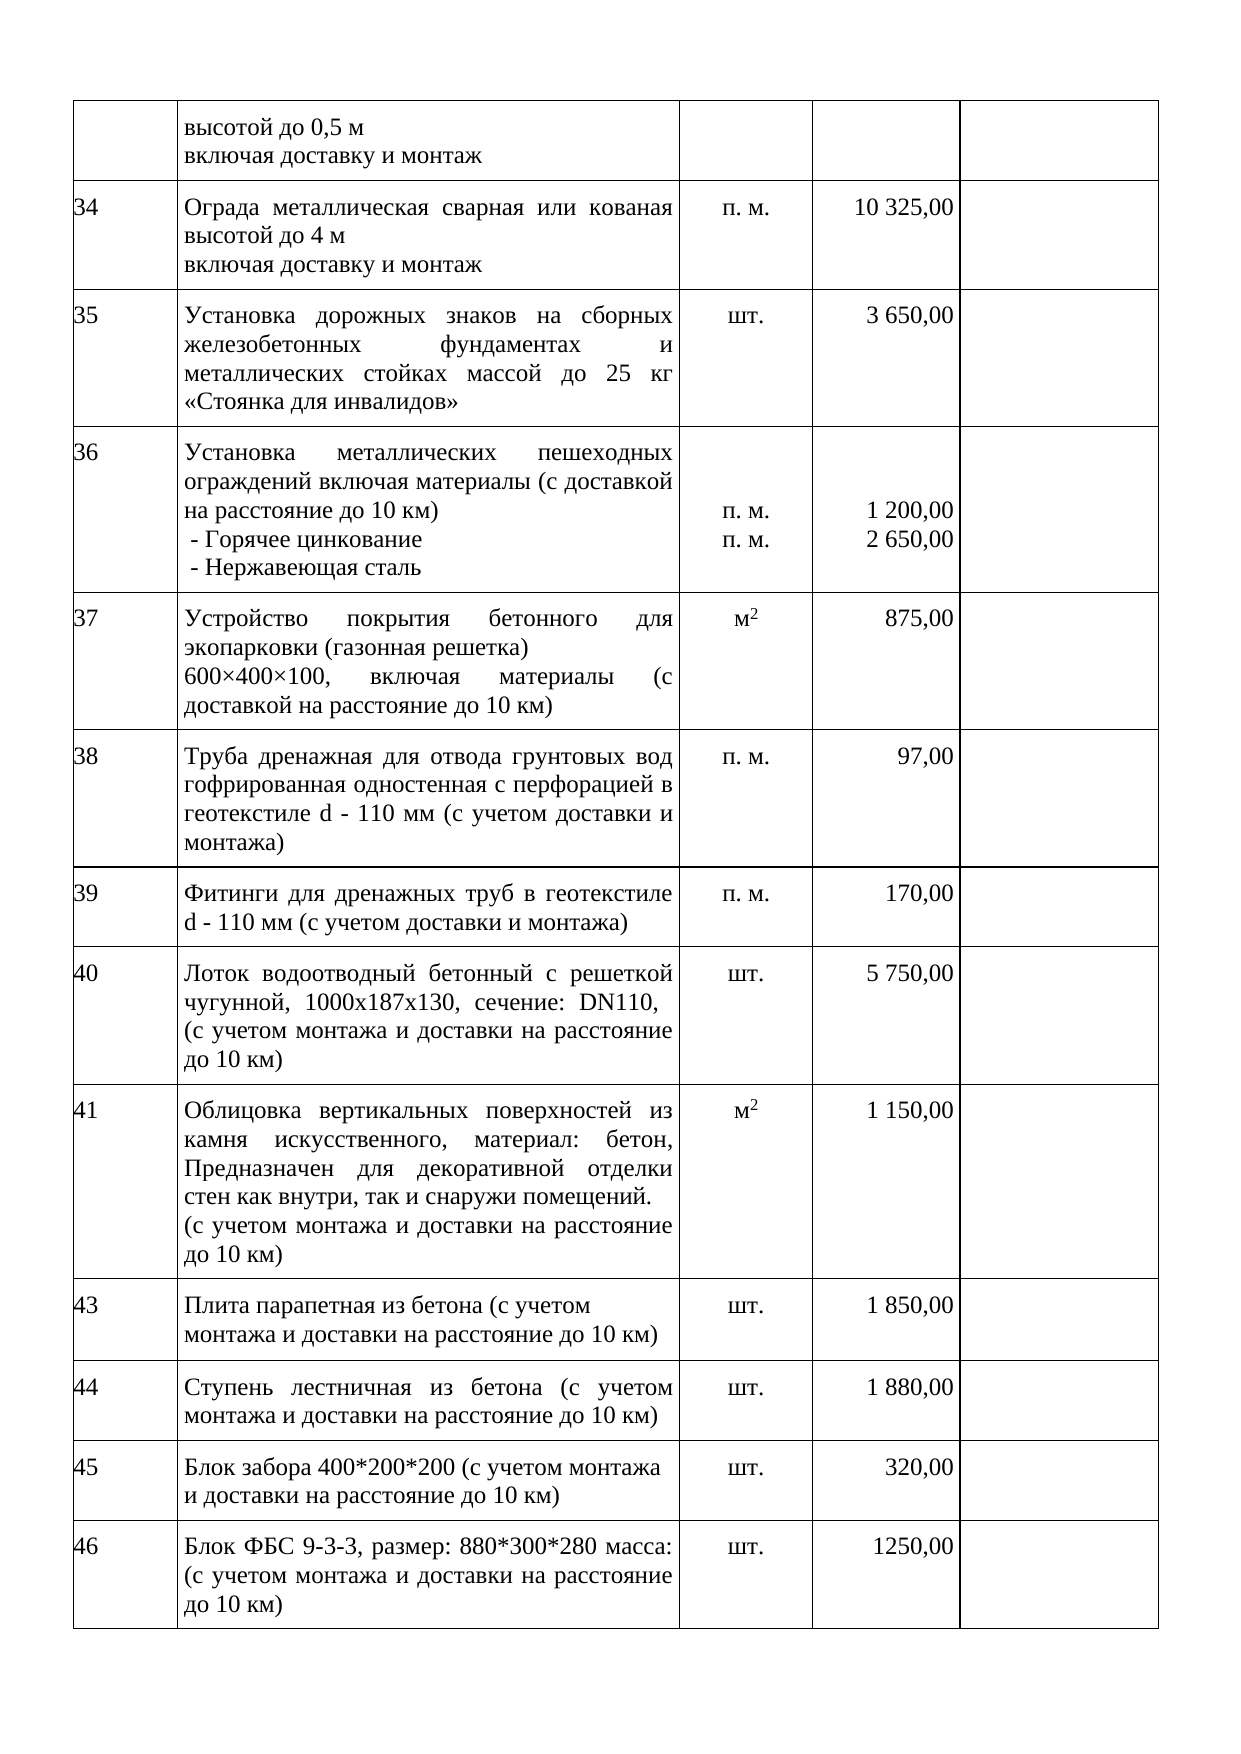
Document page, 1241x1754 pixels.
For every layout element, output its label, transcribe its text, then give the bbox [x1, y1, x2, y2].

table_cell 1 880,00 [813, 1361, 959, 1440]
table_cell 875,00 [813, 593, 959, 729]
table_cell [961, 1279, 1158, 1360]
table_cell 10 325,00 [813, 181, 959, 288]
table_cell Установка дорожных знаков на сборных железобетонных фундаментах и металлических стойках массой до 25 кг «Стоянка для инвалидов» [178, 290, 679, 426]
table_cell Фитинги для дренажных труб в геотекстиле d - 110 мм (c учетом доставки и монтажа) [178, 868, 679, 946]
table_cell [961, 101, 1158, 180]
table_cell шт. [680, 1279, 812, 1360]
table_cell [961, 1085, 1158, 1278]
table_cell п. м. [680, 868, 812, 946]
table_cell [680, 101, 812, 180]
table_cell [961, 730, 1158, 866]
table_cell [961, 1441, 1158, 1520]
table_cell п. м. [680, 181, 812, 288]
table_cell [813, 101, 959, 180]
table_cell 1 150,00 [813, 1085, 959, 1278]
table_cell м2 [680, 593, 812, 729]
table_cell шт. [680, 1361, 812, 1440]
table_cell Устройство покрытия бетонного для экопарковки (газонная решетка) 600×400×100, включая материалы (с доставкой на расстояние до 10 км) [178, 593, 679, 729]
table_cell 5 750,00 [813, 947, 959, 1083]
table_cell 34 [74, 181, 177, 288]
table_cell 35 [74, 290, 177, 426]
table_cell шт. [680, 290, 812, 426]
table_cell 37 [74, 593, 177, 729]
table_cell Труба дренажная для отвода грунтовых вод гофрированная одностенная с перфорацией в геотекстиле d - 110 мм (c учетом доставки и монтажа) [178, 730, 679, 866]
table_cell 320,00 [813, 1441, 959, 1520]
table_cell [961, 947, 1158, 1083]
table_cell [961, 868, 1158, 946]
table_cell 38 [74, 730, 177, 866]
table_cell Плита парапетная из бетона (c учетом монтажа и доставки на расстояние до 10 км) [178, 1279, 679, 1360]
table_cell 1 850,00 [813, 1279, 959, 1360]
table_cell 46 [74, 1521, 177, 1628]
table_cell высотой до 0,5 м включая доставку и монтаж [178, 101, 679, 180]
table_cell п. м. п. м. [680, 427, 812, 592]
table_cell шт. [680, 1521, 812, 1628]
table_cell Блок ФБС 9-3-3, размер: 880*300*280 масса: (c учетом монтажа и доставки на расстояние до 10 км) [178, 1521, 679, 1628]
table_cell 36 [74, 427, 177, 592]
table_cell [961, 181, 1158, 288]
table_cell [961, 1361, 1158, 1440]
table_cell 44 [74, 1361, 177, 1440]
table_cell 43 [74, 1279, 177, 1360]
table_cell 97,00 [813, 730, 959, 866]
table_cell шт. [680, 1441, 812, 1520]
table_cell 3 650,00 [813, 290, 959, 426]
table_cell 40 [74, 947, 177, 1083]
table_cell Ступень лестничная из бетона (c учетом монтажа и доставки на расстояние до 10 км) [178, 1361, 679, 1440]
table_cell 39 [74, 868, 177, 946]
table_cell м2 [680, 1085, 812, 1278]
table_cell п. м. [680, 730, 812, 866]
table_cell шт. [680, 947, 812, 1083]
table_cell Лоток водоотводный бетонный с решеткой чугунной, 1000х187х130, сечение: DN110, (c учетом монтажа и доставки на расстояние до 10 км) [178, 947, 679, 1083]
table_cell 45 [74, 1441, 177, 1520]
table_cell 41 [74, 1085, 177, 1278]
table_cell [961, 593, 1158, 729]
table_cell Облицовка вертикальных поверхностей из камня искусственного, материал: бетон, Предназначен для декоративной отделки стен как внутри, так и снаружи помещений. (c учетом монтажа и доставки на расстояние до 10 км) [178, 1085, 679, 1278]
table_cell Ограда металлическая сварная или кованая высотой до 4 м включая доставку и монтаж [178, 181, 679, 288]
table_cell Блок забора 400*200*200 (c учетом монтажа и доставки на расстояние до 10 км) [178, 1441, 679, 1520]
table_cell [961, 427, 1158, 592]
table_cell 170,00 [813, 868, 959, 946]
table_cell [961, 1521, 1158, 1628]
table_cell Установка металлических пешеходных ограждений включая материалы (с доставкой на расстояние до 10 км) - Горячее цинкование - Нержавеющая сталь [178, 427, 679, 592]
table_cell 1 200,00 2 650,00 [813, 427, 959, 592]
table_cell [961, 290, 1158, 426]
table_cell [74, 101, 177, 180]
table_cell 1250,00 [813, 1521, 959, 1628]
